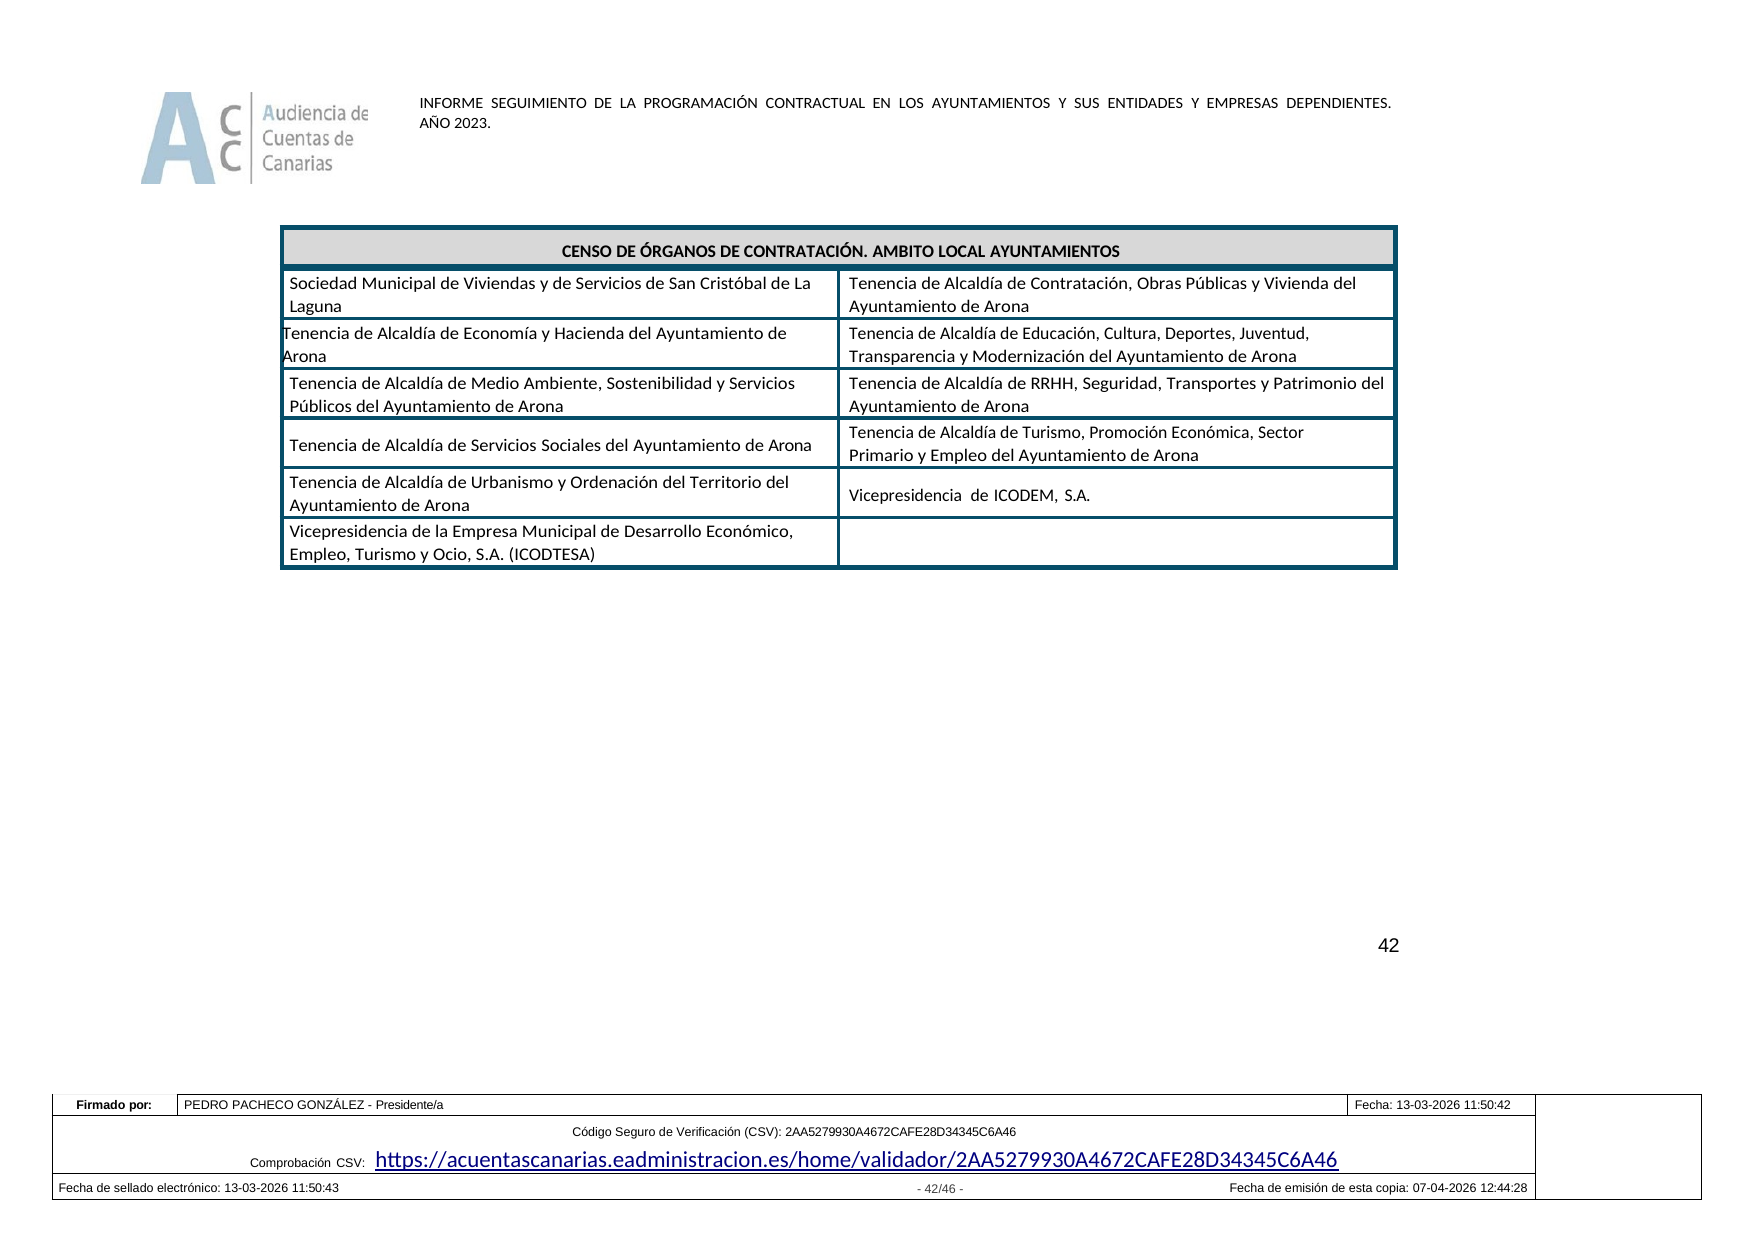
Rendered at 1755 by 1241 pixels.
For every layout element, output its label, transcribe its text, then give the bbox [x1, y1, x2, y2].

table_cell Tenencia de Alcaldía de Servicios Sociales del Ayuntamiento de Arona [284, 420, 837, 466]
table_cell Sociedad Municipal de Viviendas y de Servicios de San Cristóbal de La Laguna [284, 271, 837, 317]
table_header CENSO DE ÓRGANOS DE CONTRATACIÓN. AMBITO LOCAL AYUNTAMIENTOS [284, 230, 1393, 264]
table_cell Vicepresidencia de la Empresa Municipal de Desarrollo Económico, Empleo, Turismo y Ocio, S.A. (ICODTESA) [284, 519, 837, 565]
table_cell Vicepresidencia de ICODEM, S.A. [840, 469, 1393, 516]
table_cell Tenencia de Alcaldía de Turismo, Promoción Económica, Sector Primario y Empleo del Ayuntamiento de Arona [840, 420, 1393, 466]
text 42 [44, 933, 1400, 956]
table_cell Tenencia de Alcaldía de RRHH, Seguridad, Transportes y Patrimonio del Ayuntamiento de Arona [840, 370, 1393, 416]
table_cell Tenencia de Alcaldía de Educación, Cultura, Deportes, Juventud, Transparencia y Modernización del Ayuntamiento de Arona [840, 320, 1393, 367]
table_cell Tenencia de Alcaldía de Economía y Hacienda del Ayuntamiento de Arona [284, 320, 837, 367]
table_cell [840, 519, 1393, 565]
table_cell Tenencia de Alcaldía de Urbanismo y Ordenación del Territorio del Ayuntamiento de Arona [284, 469, 837, 516]
table_cell Tenencia de Alcaldía de Medio Ambiente, Sostenibilidad y Servicios Públicos del Ayuntamiento de Arona [284, 370, 837, 416]
table_cell Tenencia de Alcaldía de Contratación, Obras Públicas y Vivienda del Ayuntamiento de Arona [840, 271, 1393, 317]
